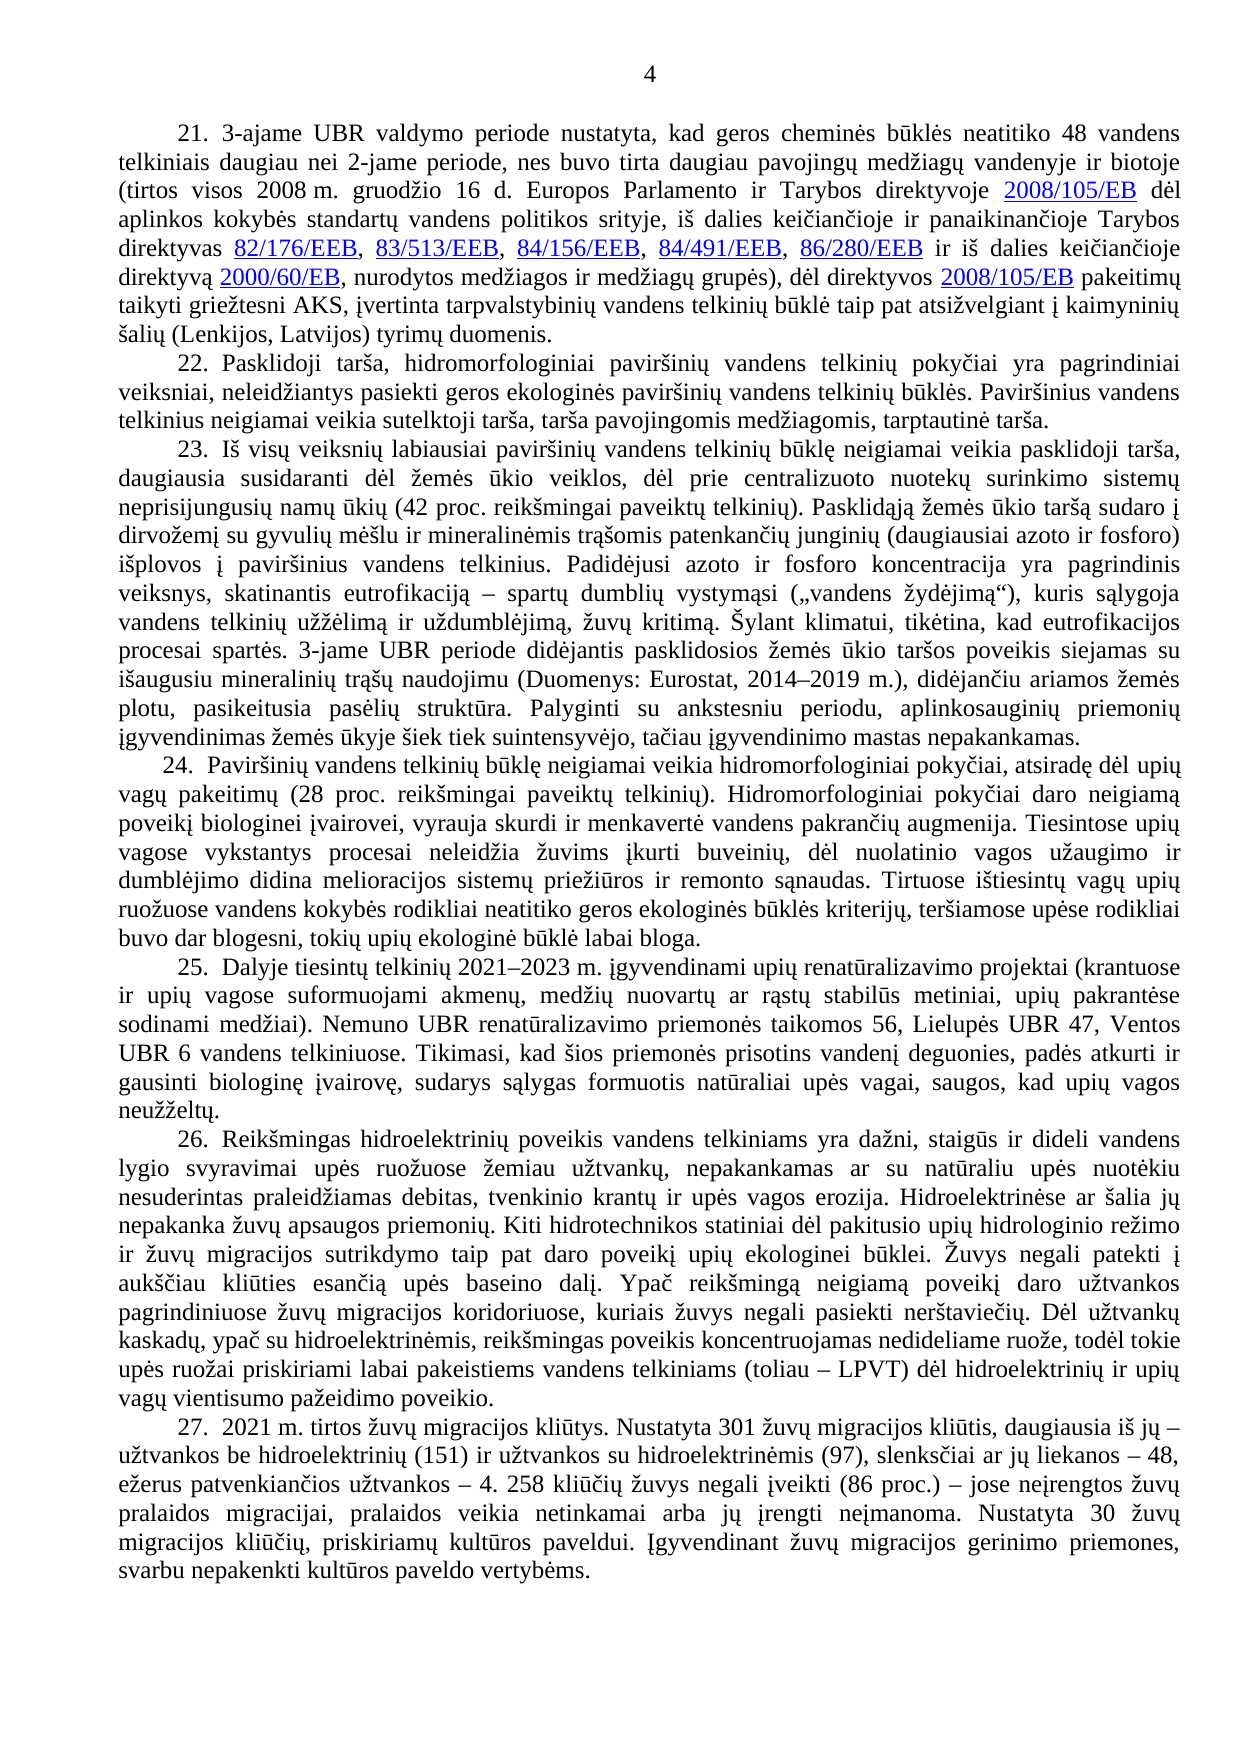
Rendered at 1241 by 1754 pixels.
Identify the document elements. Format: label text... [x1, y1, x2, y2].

text 24. Paviršinių vandens telkinių būklę neigiamai veikia hidromorfologiniai pokyčiai, atsiradę dėl upių vagų pakeitimų (28 proc. reikšmingai paveiktų telkinių). Hidromorfologiniai pokyčiai daro neigiamą poveikį biologinei įvairovei, vyrauja skurdi ir menkavertė vandens pakrančių augmenija. Tiesintose upių vagose vykstantys procesai neleidžia žuvims įkurti buveinių, dėl nuolatinio vagos užaugimo ir dumblėjimo didina melioracijos sistemų priežiūros ir remonto sąnaudas. Tirtuose ištiesintų vagų upių ruožuose vandens kokybės rodikliai neatitiko geros ekologinės būklės kriterijų, teršiamose upėse rodikliai buvo dar blogesni, tokių upių ekologinė būklė labai bloga. [118, 751, 1181, 952]
text 27. 2021 m. tirtos žuvų migracijos kliūtys. Nustatyta 301 žuvų migracijos kliūtis, daugiausia iš jų – užtvankos be hidroelektrinių (151) ir užtvankos su hidroelektrinėmis (97), slenksčiai ar jų liekanos – 48, ežerus patvenkiančios užtvankos – 4. 258 kliūčių žuvys negali įveikti (86 proc.) – jose neįrengtos žuvų pralaidos migracijai, pralaidos veikia netinkamai arba jų įrengti neįmanoma. Nustatyta 30 žuvų migracijos kliūčių, priskiriamų kultūros paveldui. Įgyvendinant žuvų migracijos gerinimo priemones, svarbu nepakenkti kultūros paveldo vertybėms. [118, 1412, 1181, 1584]
text 26. Reikšmingas hidroelektrinių poveikis vandens telkiniams yra dažni, staigūs ir dideli vandens lygio svyravimai upės ruožuose žemiau užtvankų, nepakankamas ar su natūraliu upės nuotėkiu nesuderintas praleidžiamas debitas, tvenkinio krantų ir upės vagos erozija. Hidroelektrinėse ar šalia jų nepakanka žuvų apsaugos priemonių. Kiti hidrotechnikos statiniai dėl pakitusio upių hidrologinio režimo ir žuvų migracijos sutrikdymo taip pat daro poveikį upių ekologinei būklei. Žuvys negali patekti į aukščiau kliūties esančią upės baseino dalį. Ypač reikšmingą neigiamą poveikį daro užtvankos pagrindiniuose žuvų migracijos koridoriuose, kuriais žuvys negali pasiekti nerštaviečių. Dėl užtvankų kaskadų, ypač su hidroelektrinėmis, reikšmingas poveikis koncentruojamas nedideliame ruože, todėl tokie upės ruožai priskiriami labai pakeistiems vandens telkiniams (toliau – LPVT) dėl hidroelektrinių ir upių vagų vientisumo pažeidimo poveikio. [118, 1124, 1181, 1412]
text 21. 3-ajame UBR valdymo periode nustatyta, kad geros cheminės būklės neatitiko 48 vandens telkiniais daugiau nei 2-jame periode, nes buvo tirta daugiau pavojingų medžiagų vandenyje ir biotoje (tirtos visos 2008 m. gruodžio 16 d. Europos Parlamento ir Tarybos direktyvoje 2008/105/EB dėl aplinkos kokybės standartų vandens politikos srityje, iš dalies keičiančioje ir panaikinančioje Tarybos direktyvas 82/176/EEB, 83/513/EEB, 84/156/EEB, 84/491/EEB, 86/280/EEB ir iš dalies keičiančioje direktyvą 2000/60/EB, nurodytos medžiagos ir medžiagų grupės), dėl direktyvos 2008/105/EB pakeitimų taikyti griežtesni AKS, įvertinta tarpvalstybinių vandens telkinių būklė taip pat atsižvelgiant į kaimyninių šalių (Lenkijos, Latvijos) tyrimų duomenis. [118, 118, 1181, 348]
text 25. Dalyje tiesintų telkinių 2021–2023 m. įgyvendinami upių renatūralizavimo projektai (krantuose ir upių vagose suformuojami akmenų, medžių nuovartų ar rąstų stabilūs metiniai, upių pakrantėse sodinami medžiai). Nemuno UBR renatūralizavimo priemonės taikomos 56, Lielupės UBR 47, Ventos UBR 6 vandens telkiniuose. Tikimasi, kad šios priemonės prisotins vandenį deguonies, padės atkurti ir gausinti biologinę įvairovę, sudarys sąlygas formuotis natūraliai upės vagai, saugos, kad upių vagos neužželtų. [118, 952, 1181, 1124]
text 22. Pasklidoji tarša, hidromorfologiniai paviršinių vandens telkinių pokyčiai yra pagrindiniai veiksniai, neleidžiantys pasiekti geros ekologinės paviršinių vandens telkinių būklės. Paviršinius vandens telkinius neigiamai veikia sutelktoji tarša, tarša pavojingomis medžiagomis, tarptautinė tarša. [118, 348, 1181, 434]
text 23. Iš visų veiksnių labiausiai paviršinių vandens telkinių būklę neigiamai veikia pasklidoji tarša, daugiausia susidaranti dėl žemės ūkio veiklos, dėl prie centralizuoto nuotekų surinkimo sistemų neprisijungusių namų ūkių (42 proc. reikšmingai paveiktų telkinių). Pasklidąją žemės ūkio taršą sudaro į dirvožemį su gyvulių mėšlu ir mineralinėmis trąšomis patenkančių junginių (daugiausiai azoto ir fosforo) išplovos į paviršinius vandens telkinius. Padidėjusi azoto ir fosforo koncentracija yra pagrindinis veiksnys, skatinantis eutrofikaciją – spartų dumblių vystymąsi („vandens žydėjimą“), kuris sąlygoja vandens telkinių užžėlimą ir uždumblėjimą, žuvų kritimą. Šylant klimatui, tikėtina, kad eutrofikacijos procesai spartės. 3‑jame UBR periode didėjantis pasklidosios žemės ūkio taršos poveikis siejamas su išaugusiu mineralinių trąšų naudojimu (Duomenys: Eurostat, 2014–2019 m.), didėjančiu ariamos žemės plotu, pasikeitusia pasėlių struktūra. Palyginti su ankstesniu periodu, aplinkosauginių priemonių įgyvendinimas žemės ūkyje šiek tiek suintensyvėjo, tačiau įgyvendinimo mastas nepakankamas. [118, 434, 1181, 751]
